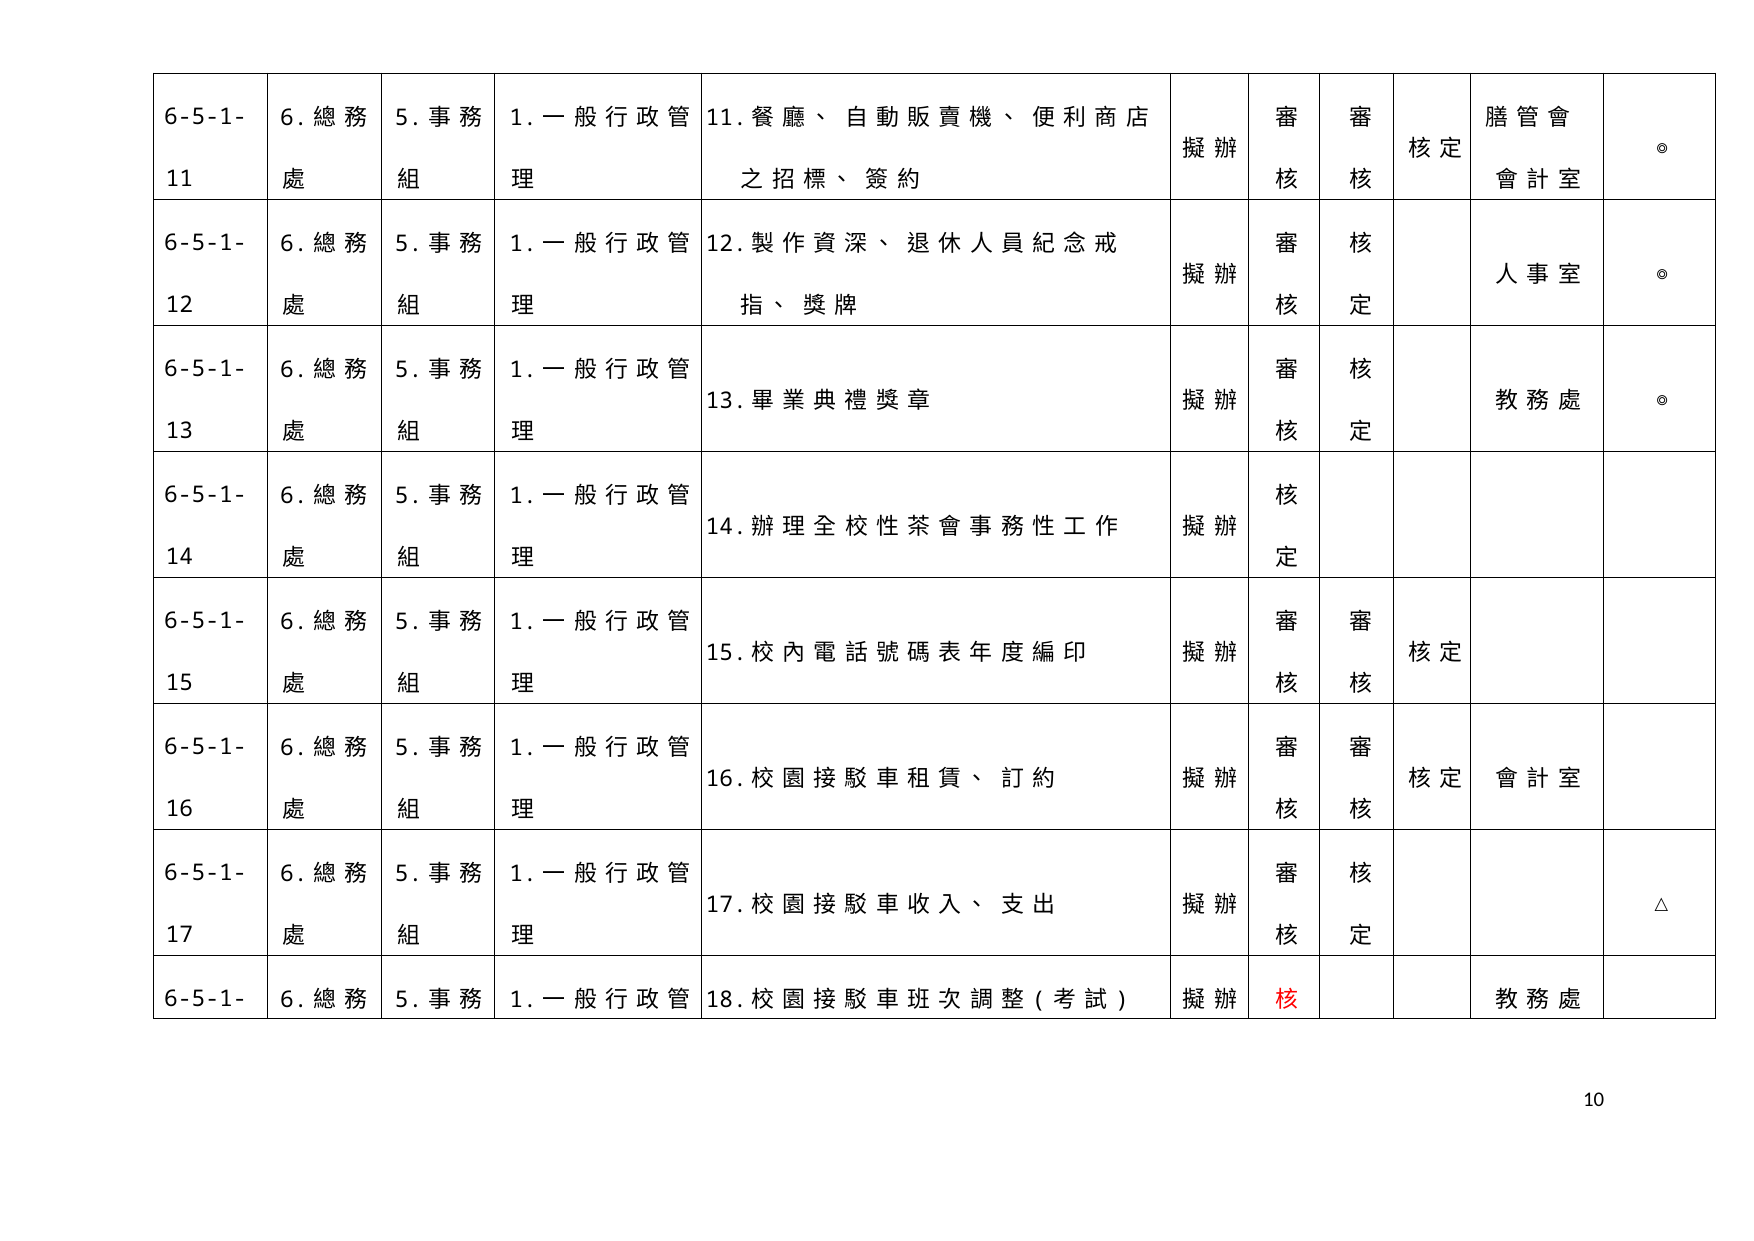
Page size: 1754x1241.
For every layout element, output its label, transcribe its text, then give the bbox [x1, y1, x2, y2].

table_cell 6.總務處 [268, 578, 381, 703]
table_cell 擬辦 [1171, 326, 1248, 451]
table_cell [1394, 830, 1470, 955]
table_cell 1.一般行政管理 [495, 830, 701, 955]
table_cell 5.事務組 [382, 326, 494, 451]
table_cell 膳管會 會計室 [1471, 74, 1603, 198]
table_cell [1394, 452, 1470, 577]
table_cell △ [1604, 830, 1715, 955]
table_cell 審核 [1249, 578, 1319, 703]
table_cell 6-5-1-17 [154, 830, 267, 955]
table_cell 教務處 [1471, 326, 1603, 451]
table_cell 核定 [1320, 326, 1393, 451]
table_cell [1471, 452, 1603, 577]
table_cell 擬辦 [1171, 578, 1248, 703]
table_cell [1604, 956, 1715, 1018]
table_cell 6-5-1-15 [154, 578, 267, 703]
table_cell 6-5-1- [154, 956, 267, 1018]
table_cell 審核 [1249, 74, 1319, 198]
table_cell 6.總務處 [268, 74, 381, 198]
table_cell 審核 [1249, 326, 1319, 451]
table_cell [1394, 200, 1470, 324]
table_cell 擬辦 [1171, 830, 1248, 955]
table_cell [1471, 830, 1603, 955]
table_cell 審核 [1320, 578, 1393, 703]
table_cell 6-5-1-16 [154, 704, 267, 829]
table_cell 審核 [1320, 704, 1393, 829]
table_cell 6.總務 [268, 956, 381, 1018]
table_cell ◎ [1604, 326, 1715, 451]
table_cell 5.事務組 [382, 704, 494, 829]
table_cell 審核 [1320, 74, 1393, 198]
table_cell 12.製作資深、退休人員紀念戒指、獎牌 [702, 200, 1170, 324]
table_cell 5.事務組 [382, 830, 494, 955]
table_cell 核定 [1394, 578, 1470, 703]
table_cell [1320, 452, 1393, 577]
table_cell 核定 [1320, 200, 1393, 324]
table_cell 16.校園接駁車租賃、訂約 [702, 704, 1170, 829]
table_cell ◎ [1604, 74, 1715, 198]
table_cell 1.一般行政管理 [495, 452, 701, 577]
table_cell 15.校內電話號碼表年度編印 [702, 578, 1170, 703]
table_cell 擬辦 [1171, 704, 1248, 829]
table_cell 擬辦 [1171, 74, 1248, 198]
table_cell 核定 [1394, 704, 1470, 829]
table_cell 6-5-1-12 [154, 200, 267, 324]
table_cell 核定 [1249, 452, 1319, 577]
table_cell 11.餐廳、自動販賣機、便利商店之招標、簽約 [702, 74, 1170, 198]
table_cell ◎ [1604, 200, 1715, 324]
table_cell 5.事務 [382, 956, 494, 1018]
table_cell 6.總務處 [268, 704, 381, 829]
table_cell [1604, 578, 1715, 703]
table_cell [1604, 704, 1715, 829]
table_cell 18.校園接駁車班次調整(考試) [702, 956, 1170, 1018]
table_cell 6.總務處 [268, 452, 381, 577]
table_cell 1.一般行政管理 [495, 74, 701, 198]
table_cell [1394, 326, 1470, 451]
table_cell 審核 [1249, 830, 1319, 955]
table_cell [1604, 452, 1715, 577]
table_cell 6.總務處 [268, 830, 381, 955]
table_cell 人事室 [1471, 200, 1603, 324]
table_cell 6-5-1-13 [154, 326, 267, 451]
table_cell 1.一般行政管理 [495, 200, 701, 324]
table_cell 6.總務處 [268, 200, 381, 324]
table_cell [1320, 956, 1393, 1018]
table_cell 13.畢業典禮獎章 [702, 326, 1170, 451]
table_cell 1.一般行政管理 [495, 704, 701, 829]
table_cell 審核 [1249, 704, 1319, 829]
table_cell 擬辦 [1171, 452, 1248, 577]
table_cell [1471, 578, 1603, 703]
table_cell 擬辦 [1171, 200, 1248, 324]
table_cell 教務處 [1471, 956, 1603, 1018]
table_cell 審核 [1249, 200, 1319, 324]
table_cell 1.一般行政管 [495, 956, 701, 1018]
table_cell 核定 [1320, 830, 1393, 955]
table_cell 17.校園接駁車收入、支出 [702, 830, 1170, 955]
table_cell 1.一般行政管理 [495, 326, 701, 451]
table_cell 6-5-1-11 [154, 74, 267, 198]
table_cell 6-5-1-14 [154, 452, 267, 577]
table_cell 5.事務組 [382, 452, 494, 577]
table_cell 14.辦理全校性茶會事務性工作 [702, 452, 1170, 577]
table_cell 5.事務組 [382, 200, 494, 324]
table_cell 6.總務處 [268, 326, 381, 451]
table_cell 擬辦 [1171, 956, 1248, 1018]
table_cell 核 [1249, 956, 1319, 1018]
table_cell 會計室 [1471, 704, 1603, 829]
table_cell 5.事務組 [382, 578, 494, 703]
table_cell 1.一般行政管理 [495, 578, 701, 703]
table_cell [1394, 956, 1470, 1018]
table_cell 核定 [1394, 74, 1470, 198]
table_cell 5.事務組 [382, 74, 494, 198]
